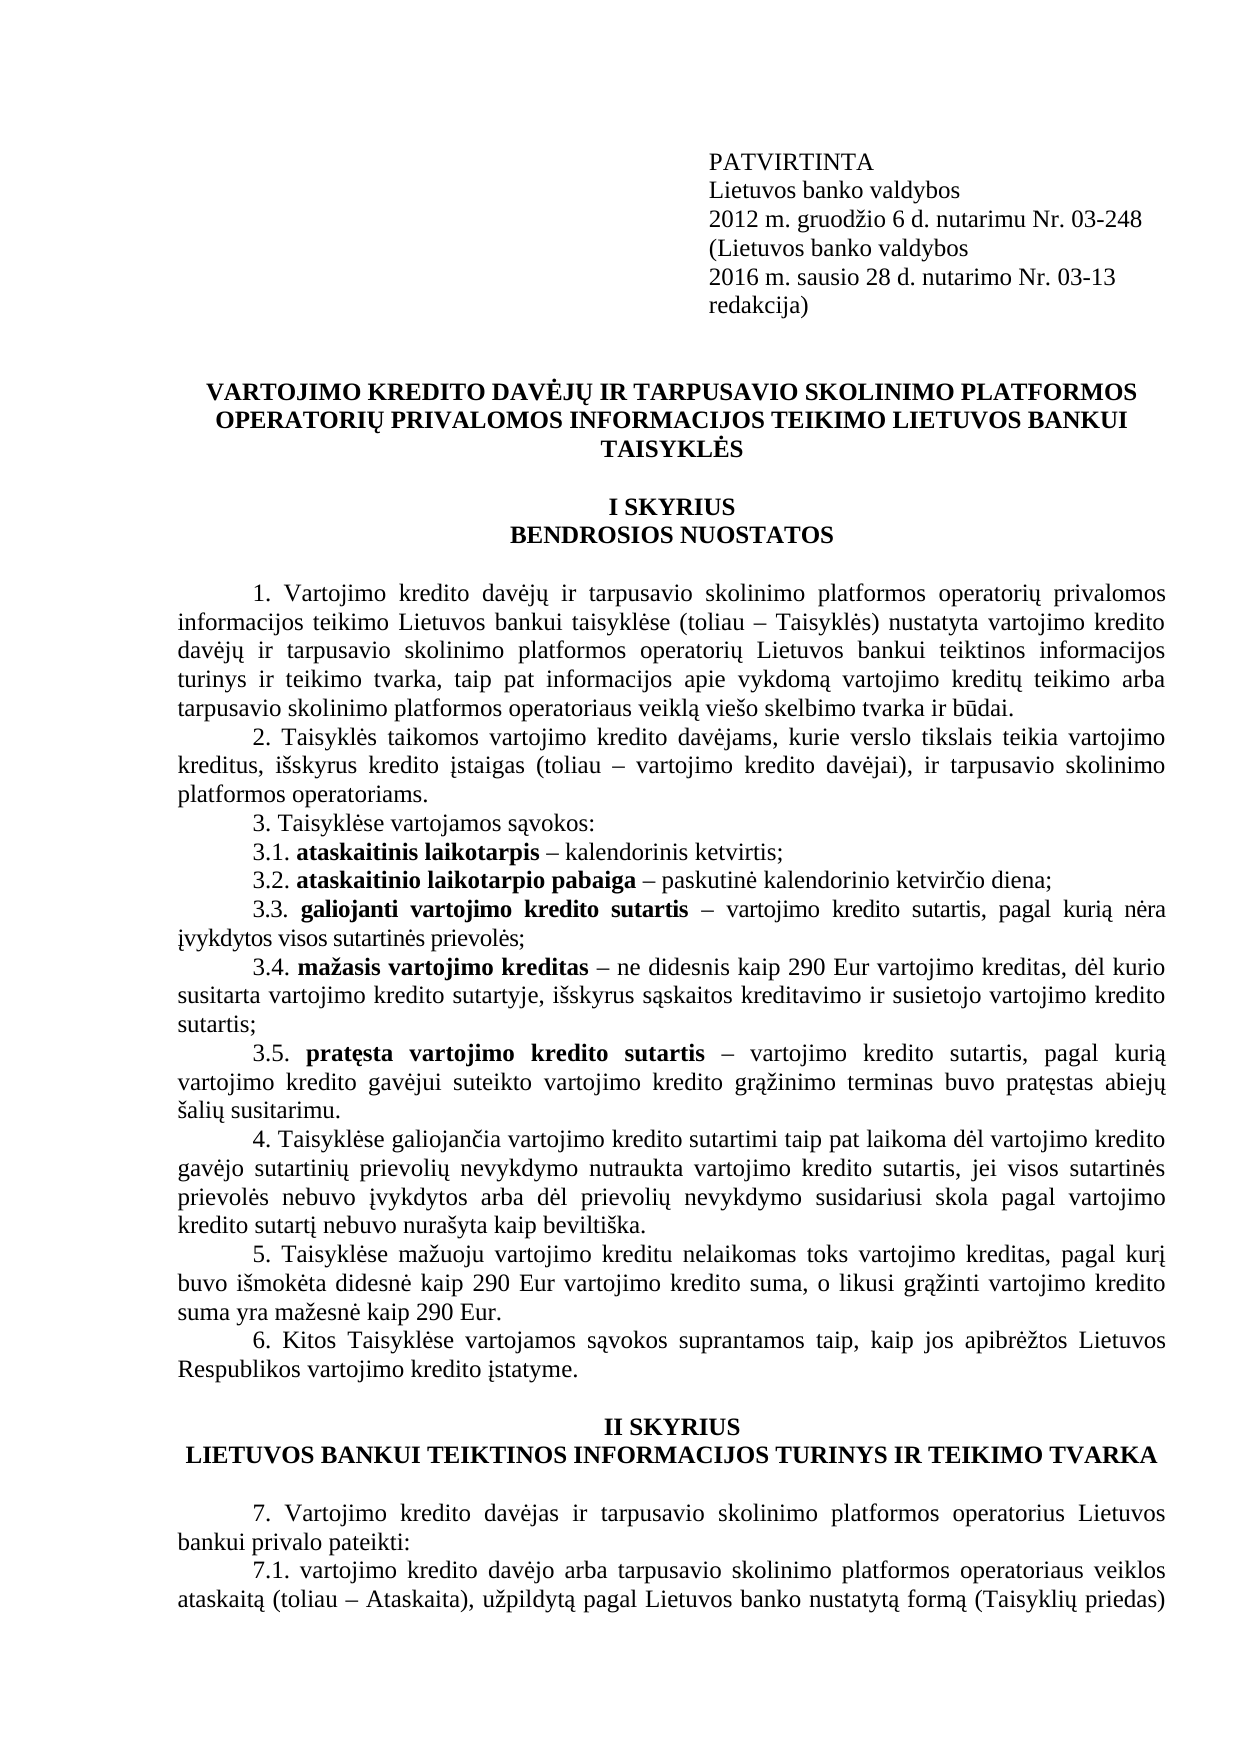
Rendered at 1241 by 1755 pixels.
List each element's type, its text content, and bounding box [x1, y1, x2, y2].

text 7. Vartojimo kredito davėjas ir tarpusavio skolinimo platformos operatorius Lietuvos bankui privalo pateikti: [177, 1498, 1166, 1556]
text 2012 m. gruodžio 6 d. nutarimu Nr. 03-248 [709, 204, 1166, 233]
text I SKYRIUS [177, 492, 1166, 521]
text 3.2. ataskaitinio laikotarpio pabaiga – paskutinė kalendorinio ketvirčio diena; [177, 866, 1166, 894]
text BENDROSIOS NUOSTATOS [177, 521, 1166, 549]
text Lietuvos banko valdybos [709, 176, 1166, 204]
text (Lietuvos banko valdybos [709, 233, 1166, 262]
text 4. Taisyklėse galiojančia vartojimo kredito sutartimi taip pat laikoma dėl vartojimo kredito gavėjo sutartinių prievolių nevykdymo nutraukta vartojimo kredito sutartis, jei visos sutartinės prievolės nebuvo įvykdytos arba dėl prievolių nevykdymo susidariusi skola pagal vartojimo kredito sutartį nebuvo nurašyta kaip beviltiška. [177, 1124, 1166, 1239]
text 6. Kitos Taisyklėse vartojamos sąvokos suprantamos taip, kaip jos apibrėžtos Lietuvos Respublikos vartojimo kredito įstatyme. [177, 1326, 1166, 1383]
text 2. Taisyklės taikomos vartojimo kredito davėjams, kurie verslo tikslais teikia vartojimo kreditus, išskyrus kredito įstaigas (toliau – vartojimo kredito davėjai), ir tarpusavio skolinimo platformos operatoriams. [177, 722, 1166, 808]
text 3.3. galiojanti vartojimo kredito sutartis – vartojimo kredito sutartis, pagal kurią nėra įvykdytos visos sutartinės prievolės; [177, 894, 1166, 952]
text VARTOJIMO KREDITO DAVĖJŲ IR TARPUSAVIO SKOLINIMO PLATFORMOS OPERATORIŲ PRIVALOMOS INFORMACIJOS TEIKIMO LIETUVOS BANKUI TAISYKLĖS [177, 377, 1166, 463]
text 3.4. mažasis vartojimo kreditas – ne didesnis kaip 290 Eur vartojimo kreditas, dėl kurio susitarta vartojimo kredito sutartyje, išskyrus sąskaitos kreditavimo ir susietojo vartojimo kredito sutartis; [177, 952, 1166, 1038]
text 3.1. ataskaitinis laikotarpis – kalendorinis ketvirtis; [177, 837, 1166, 866]
text 5. Taisyklėse mažuoju vartojimo kreditu nelaikomas toks vartojimo kreditas, pagal kurį buvo išmokėta didesnė kaip 290 Eur vartojimo kredito suma, o likusi grąžinti vartojimo kredito suma yra mažesnė kaip 290 Eur. [177, 1239, 1166, 1326]
text PATVIRTINTA [709, 147, 1166, 176]
text II SKYRIUS [177, 1412, 1166, 1441]
text 3. Taisyklėse vartojamos sąvokos: [177, 808, 1166, 837]
text 2016 m. sausio 28 d. nutarimo Nr. 03-13 redakcija) [709, 262, 1166, 319]
text 1. Vartojimo kredito davėjų ir tarpusavio skolinimo platformos operatorių privalomos informacijos teikimo Lietuvos bankui taisyklėse (toliau – Taisyklės) nustatyta vartojimo kredito davėjų ir tarpusavio skolinimo platformos operatorių Lietuvos bankui teiktinos informacijos turinys ir teikimo tvarka, taip pat informacijos apie vykdomą vartojimo kreditų teikimo arba tarpusavio skolinimo platformos operatoriaus veiklą viešo skelbimo tvarka ir būdai. [177, 578, 1166, 722]
text 7.1. vartojimo kredito davėjo arba tarpusavio skolinimo platformos operatoriaus veiklos ataskaitą (toliau – Ataskaita), užpildytą pagal Lietuvos banko nustatytą formą (Taisyklių priedas) [177, 1556, 1166, 1613]
text LIETUVOS BANKUI TEIKTINOS INFORMACIJOS TURINYS IR TEIKIMO TVARKA [177, 1441, 1166, 1469]
text 3.5. pratęsta vartojimo kredito sutartis – vartojimo kredito sutartis, pagal kurią vartojimo kredito gavėjui suteikto vartojimo kredito grąžinimo terminas buvo pratęstas abiejų šalių susitarimu. [177, 1038, 1166, 1124]
